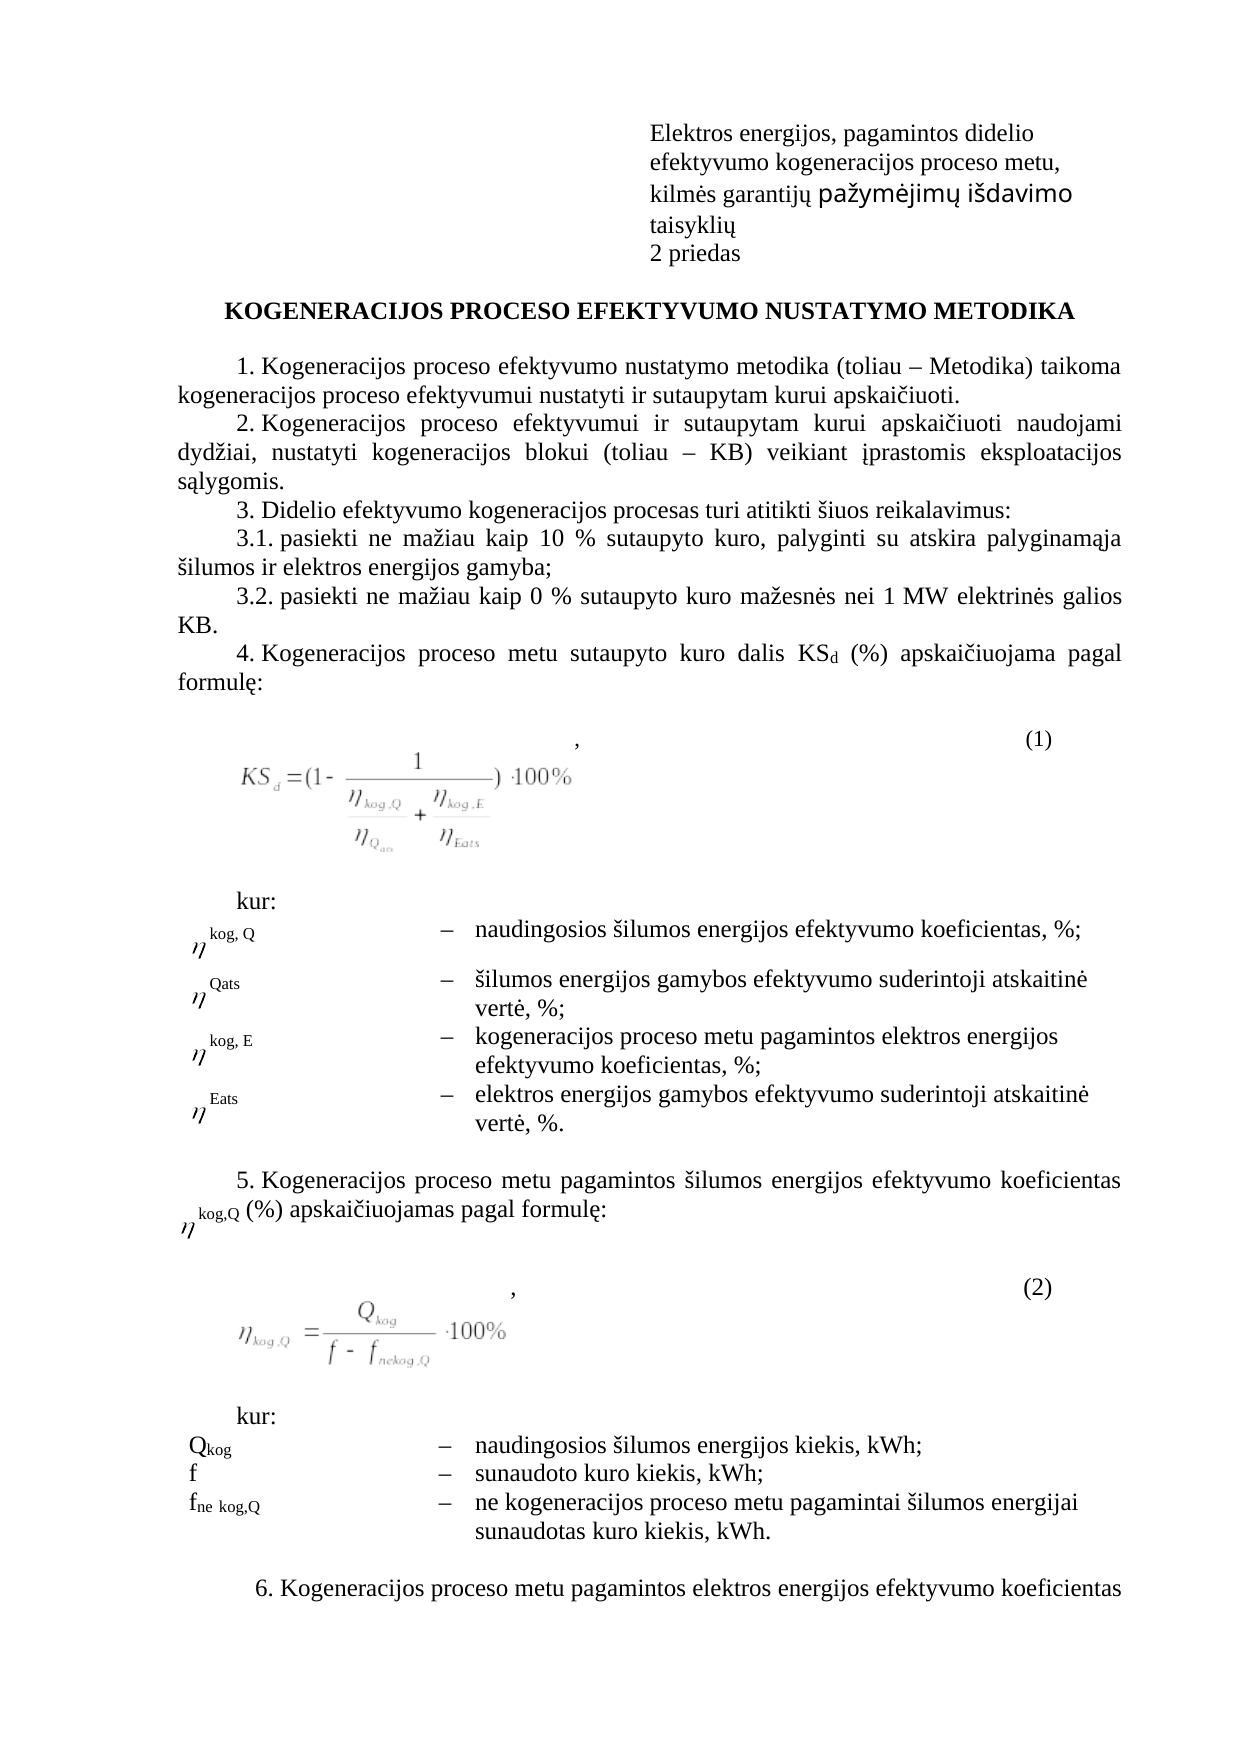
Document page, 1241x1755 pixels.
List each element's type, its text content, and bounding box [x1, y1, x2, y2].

text 2. Kogeneracijos proceso efektyvumui ir sutaupytam kurui apskaičiuoti naudojami dydžiai, nustatyti kogeneracijos blokui (toliau – KB) veikiant įprastomis eksploatacijos sąlygomis. [177, 408, 1122, 495]
text 4. Kogeneracijos proceso metu sutaupyto kuro dalis KSd (%) apskaičiuojama pagal formulę: [177, 638, 1122, 696]
text kilmės garantijų pažymėjimų išdavimo [649, 176, 1122, 210]
table_cell – [426, 1487, 463, 1545]
text efektyvumo kogeneracijos proceso metu, [649, 147, 1122, 176]
table_cell etaQats [177, 964, 426, 1021]
table_cell šilumos energijos gamybos efektyvumo suderintoji atskaitinė vertė, %; [464, 964, 1122, 1021]
table_header etakog, Q [177, 915, 426, 964]
table_cell – [426, 1079, 463, 1136]
text 5. Kogeneracijos proceso metu pagamintos šilumos energijos efektyvumo koeficientas etakog,Q (%) apskaičiuojamas pagal formulę: [177, 1165, 1122, 1243]
text Elektros energijos, pagamintos didelio [649, 118, 1122, 147]
text kogeneracijos proceso efektyvumo nustatymo metodika [177, 296, 1122, 325]
table_cell ne kogeneracijos proceso metu pagamintai šilumos energijai sunaudotas kuro kiekis, kWh. [464, 1487, 1122, 1545]
table_header naudingosios šilumos energijos kiekis, kWh; [464, 1430, 1122, 1458]
table_cell f [177, 1459, 426, 1487]
text 1. Kogeneracijos proceso efektyvumo nustatymo metodika (toliau – Metodika) taikoma kogeneracijos proceso efektyvumui nustatyti ir sutaupytam kurui apskaičiuoti. [177, 351, 1122, 408]
text 3.1. pasiekti ne mažiau kaip 10 % sutaupyto kuro, palyginti su atskira palyginamąja šilumos ir elektros energijos gamyba; [177, 523, 1122, 581]
text 2 priedas [649, 238, 1122, 267]
table_cell – [426, 1021, 463, 1079]
text taisyklių [649, 210, 1122, 238]
table_cell – [426, 1459, 463, 1487]
text KS(d)=(1–1/((eta(kog,Q)/eta(Qats))+(eta(kog,W)/eta(Eats))))*100%, (1) [177, 725, 1122, 857]
table_header naudingosios šilumos energijos efektyvumo koeficientas, %; [464, 915, 1122, 964]
table_cell elektros energijos gamybos efektyvumo suderintoji atskaitinė vertė, %. [464, 1079, 1122, 1136]
table_header Qkog [177, 1430, 426, 1458]
table_header – [426, 1430, 463, 1458]
text 6. Kogeneracijos proceso metu pagamintos elektros energijos efektyvumo koeficientas etakog,E (%) apskaičiuojamas pagal formulę: [177, 1573, 1122, 1602]
table_header – [426, 915, 463, 964]
text 3. Didelio efektyvumo kogeneracijos procesas turi atitikti šiuos reikalavimus: [177, 495, 1122, 523]
text kur: [177, 886, 1122, 914]
table_cell etakog, E [177, 1021, 426, 1079]
table_cell fne kog,Q [177, 1487, 426, 1545]
text kur: [177, 1401, 1122, 1430]
table_cell – [426, 964, 463, 1021]
text 3.2. pasiekti ne mažiau kaip 0 % sutaupyto kuro mažesnės nei 1 MW elektrinės galios KB. [177, 581, 1122, 638]
text eta(kog,Q)=Q(kog)/(f–f(ne kog,Q)))*100%, (2) [177, 1272, 1122, 1372]
table_cell kogeneracijos proceso metu pagamintos elektros energijos efektyvumo koeficientas, %; [464, 1021, 1122, 1079]
table_cell sunaudoto kuro kiekis, kWh; [464, 1459, 1122, 1487]
table_cell etaEats [177, 1079, 426, 1136]
